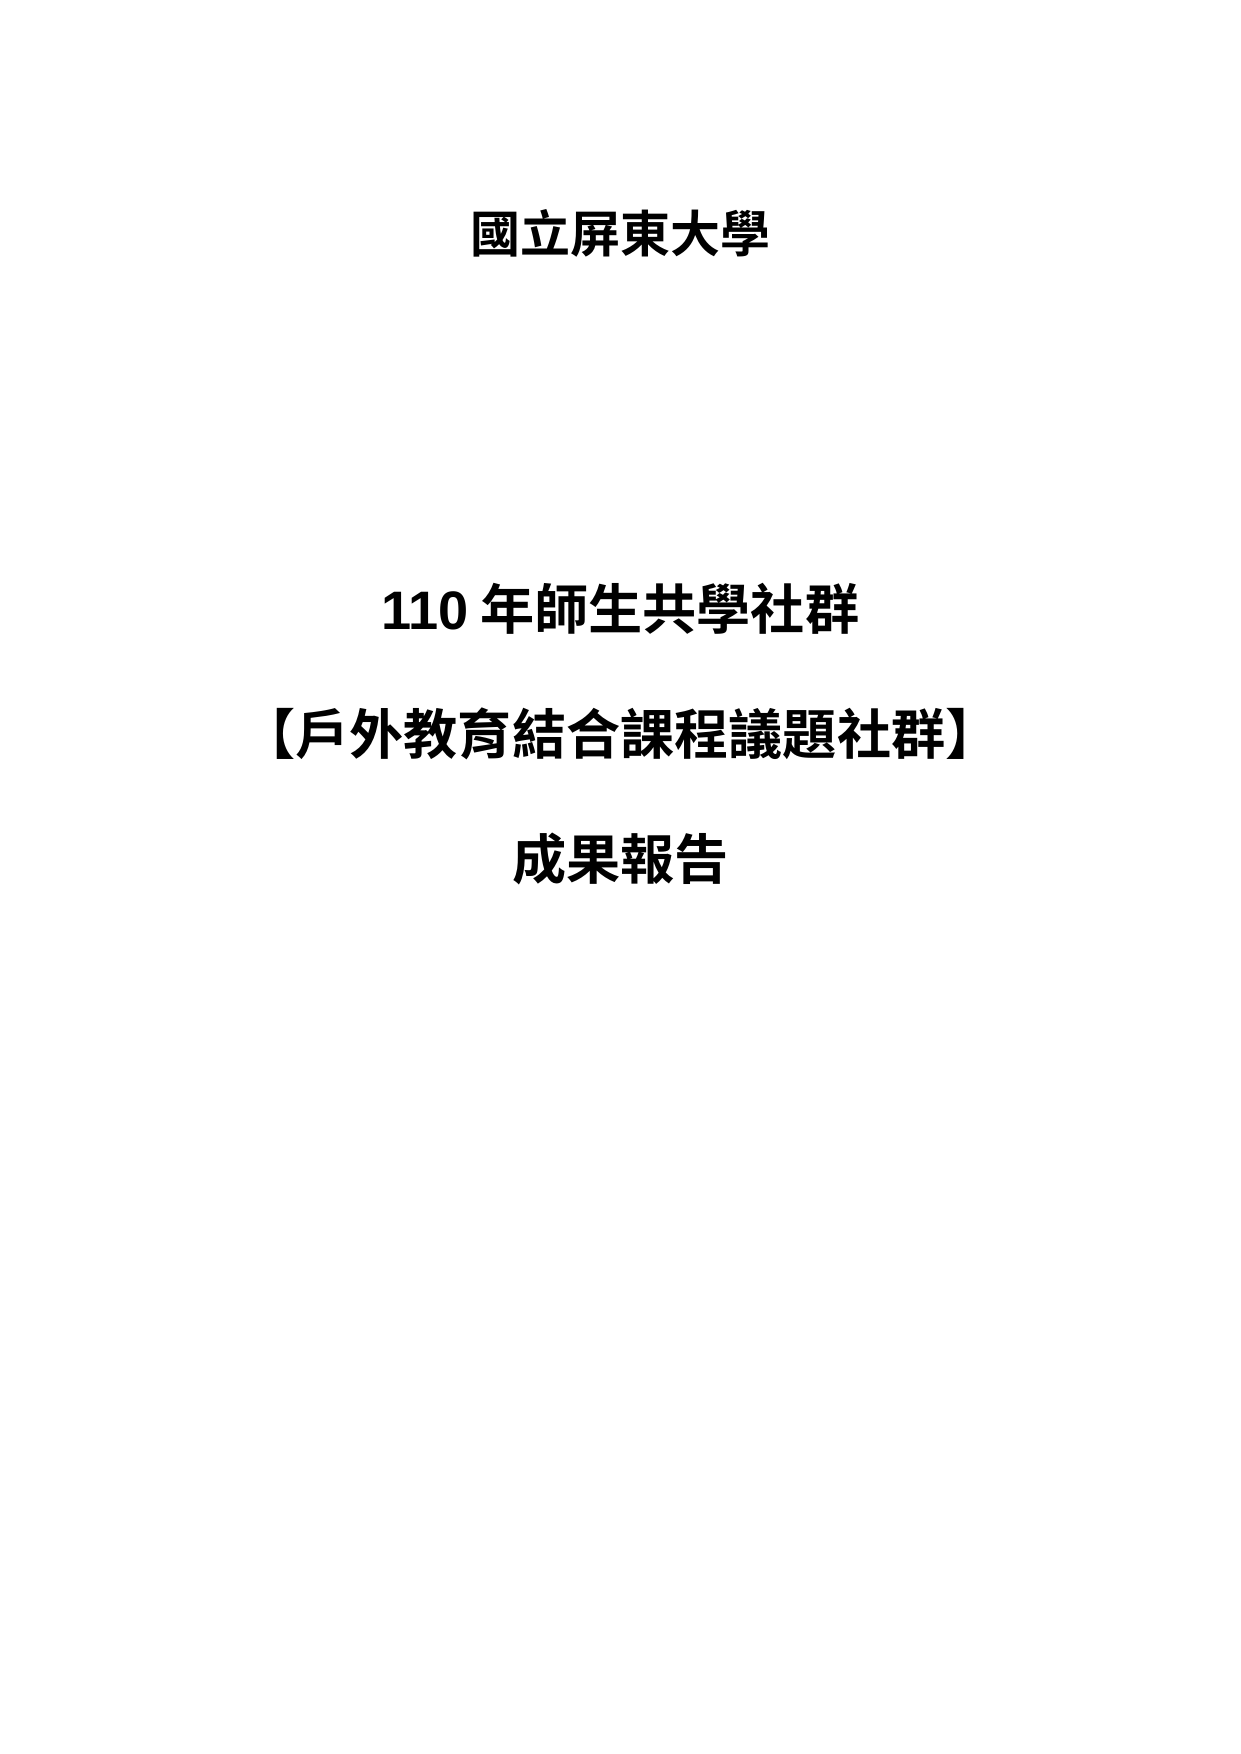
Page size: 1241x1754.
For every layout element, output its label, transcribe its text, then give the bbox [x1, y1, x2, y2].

text 110年師生共學社群 [75, 533, 1165, 658]
text 【戶外教育結合課程議題社群】 [75, 658, 1165, 783]
text 成果報告 [75, 783, 1165, 908]
text 國立屏東大學 [75, 158, 1165, 283]
